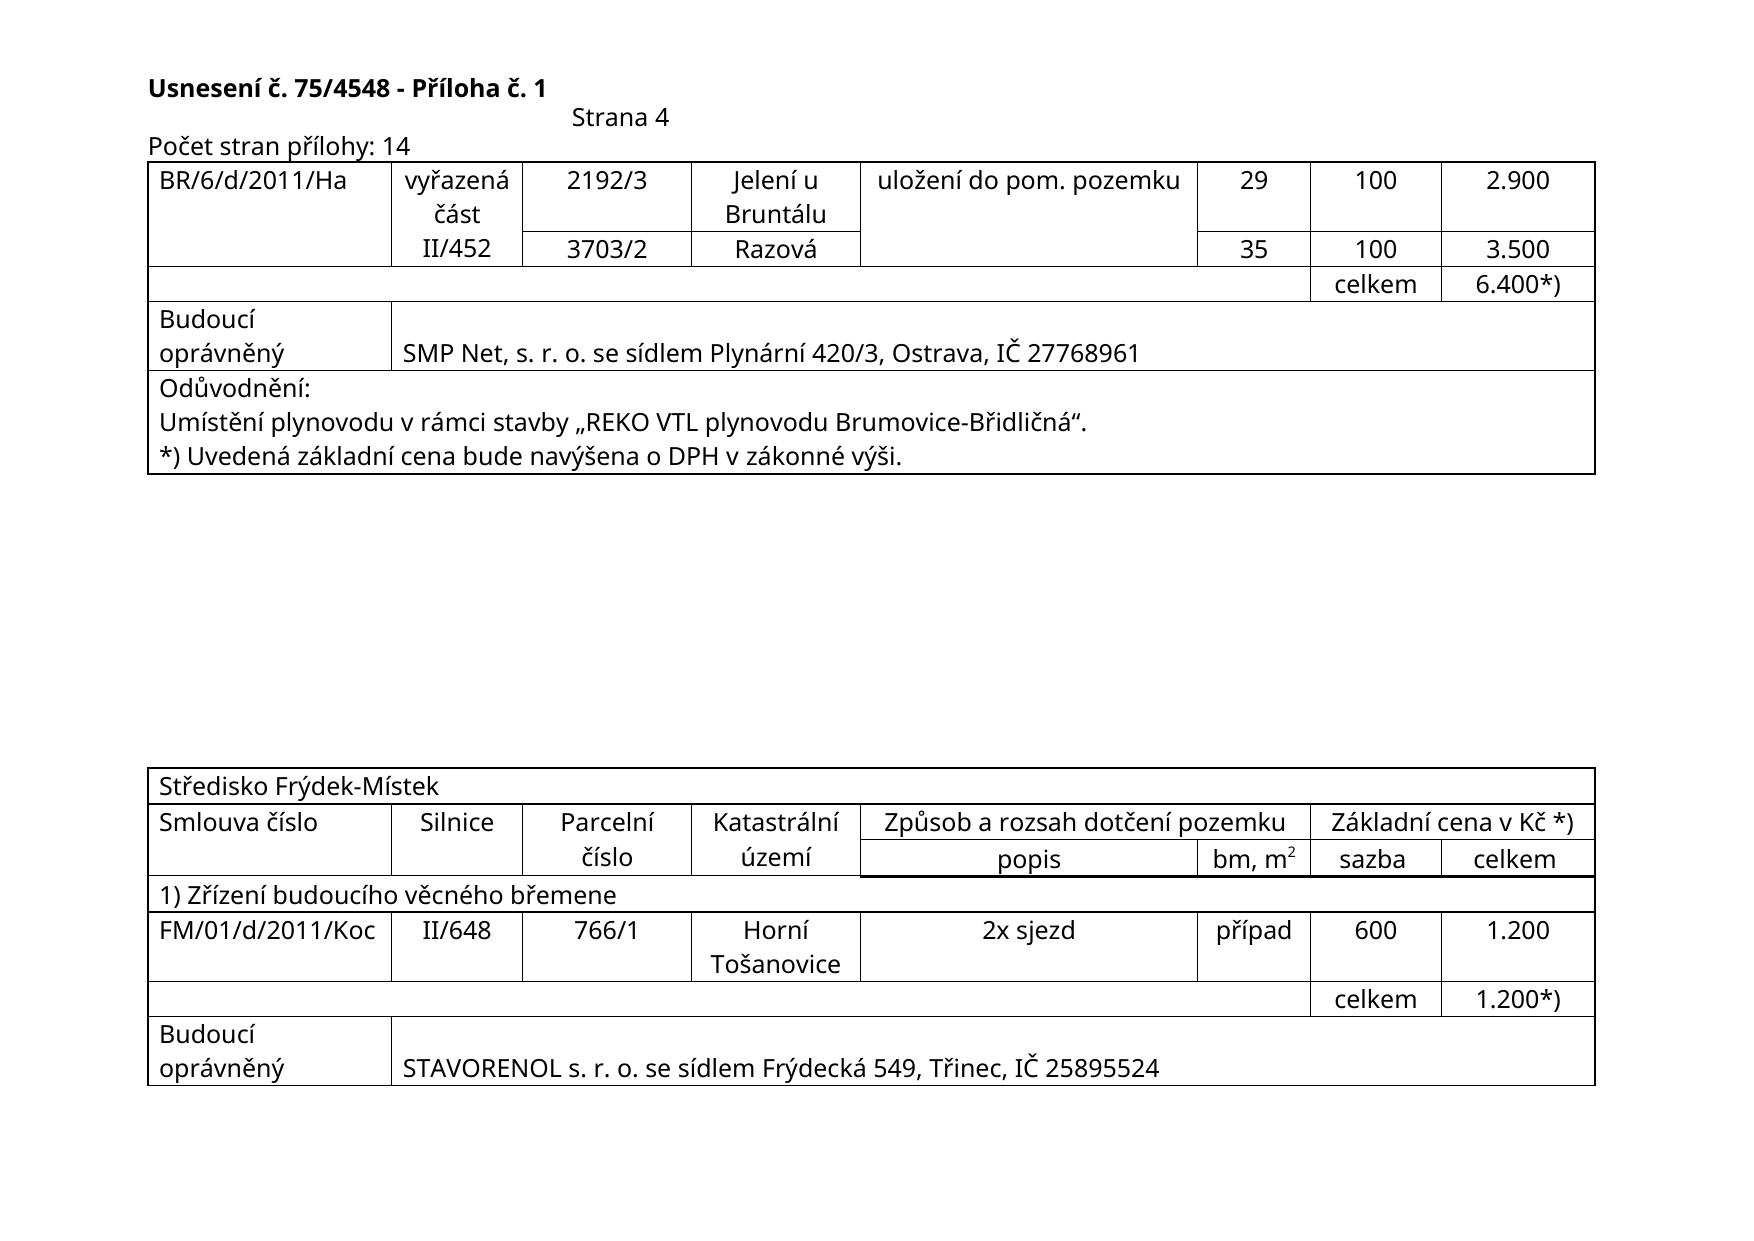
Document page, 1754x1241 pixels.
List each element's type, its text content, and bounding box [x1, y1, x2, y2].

table_cell celkem [1311, 982, 1441, 1016]
table_cell Horní Tošanovice [692, 913, 860, 981]
table_cell sazba [1311, 840, 1441, 875]
table_cell 6.400*) [1442, 267, 1594, 301]
table_cell Způsob a rozsah dotčení pozemku [861, 805, 1310, 839]
table_cell Budoucí oprávněný [149, 302, 391, 370]
table_cell [149, 982, 1310, 1016]
table_cell 766/1 [523, 913, 691, 981]
table_cell Jelení u Bruntálu [692, 163, 860, 231]
table_cell 3.500 [1442, 232, 1594, 266]
table_cell popis [861, 840, 1197, 875]
table_cell 29 [1198, 163, 1310, 231]
table_cell 100 [1311, 163, 1441, 231]
table_cell 2x sjezd [861, 913, 1197, 981]
table_cell II/648 [392, 913, 522, 981]
table_cell 600 [1311, 913, 1441, 981]
table_cell případ [1198, 913, 1310, 981]
table_cell FM/01/d/2011/Koc [149, 913, 391, 981]
table_cell 100 [1311, 232, 1441, 266]
table_cell 1) Zřízení budoucího věcného břemene [149, 876, 1594, 911]
table_header Středisko Frýdek-Místek [149, 769, 1594, 803]
table_cell [149, 267, 1310, 301]
table_cell 2.900 [1442, 163, 1594, 231]
table_cell Základní cena v Kč *) [1311, 805, 1594, 839]
table_cell 2192/3 [523, 163, 691, 231]
table_cell celkem [1311, 267, 1441, 301]
table_cell celkem [1442, 840, 1594, 875]
table_cell Razová [692, 232, 860, 266]
table_cell 1.200 [1442, 913, 1594, 981]
table_cell Odůvodnění: Umístění plynovodu v rámci stavby „REKO VTL plynovodu Brumovice-Břidličná“. *) Uvedená základní cena bude navýšena o DPH v zákonné výši. [149, 371, 1594, 473]
table_cell 35 [1198, 232, 1310, 266]
table_cell Smlouva číslo [149, 805, 391, 875]
table_cell 3703/2 [523, 232, 691, 266]
table_cell Silnice [392, 805, 522, 875]
table_cell uložení do pom. pozemku [861, 163, 1197, 266]
table_cell 1.200*) [1442, 982, 1594, 1016]
table_cell SMP Net, s. r. o. se sídlem Plynární 420/3, Ostrava, IČ 27768961 [392, 302, 1594, 370]
table_cell STAVORENOL s. r. o. se sídlem Frýdecká 549, Třinec, IČ 25895524 [392, 1017, 1594, 1085]
table_cell bm, m2 [1198, 840, 1310, 875]
table_cell Budoucí oprávněný [149, 1017, 391, 1085]
table_cell Parcelní číslo [523, 805, 691, 875]
table_cell vyřazená část II/452 [392, 163, 522, 266]
table_cell Katastrální území [692, 805, 860, 875]
table_cell BR/6/d/2011/Ha [149, 163, 391, 266]
